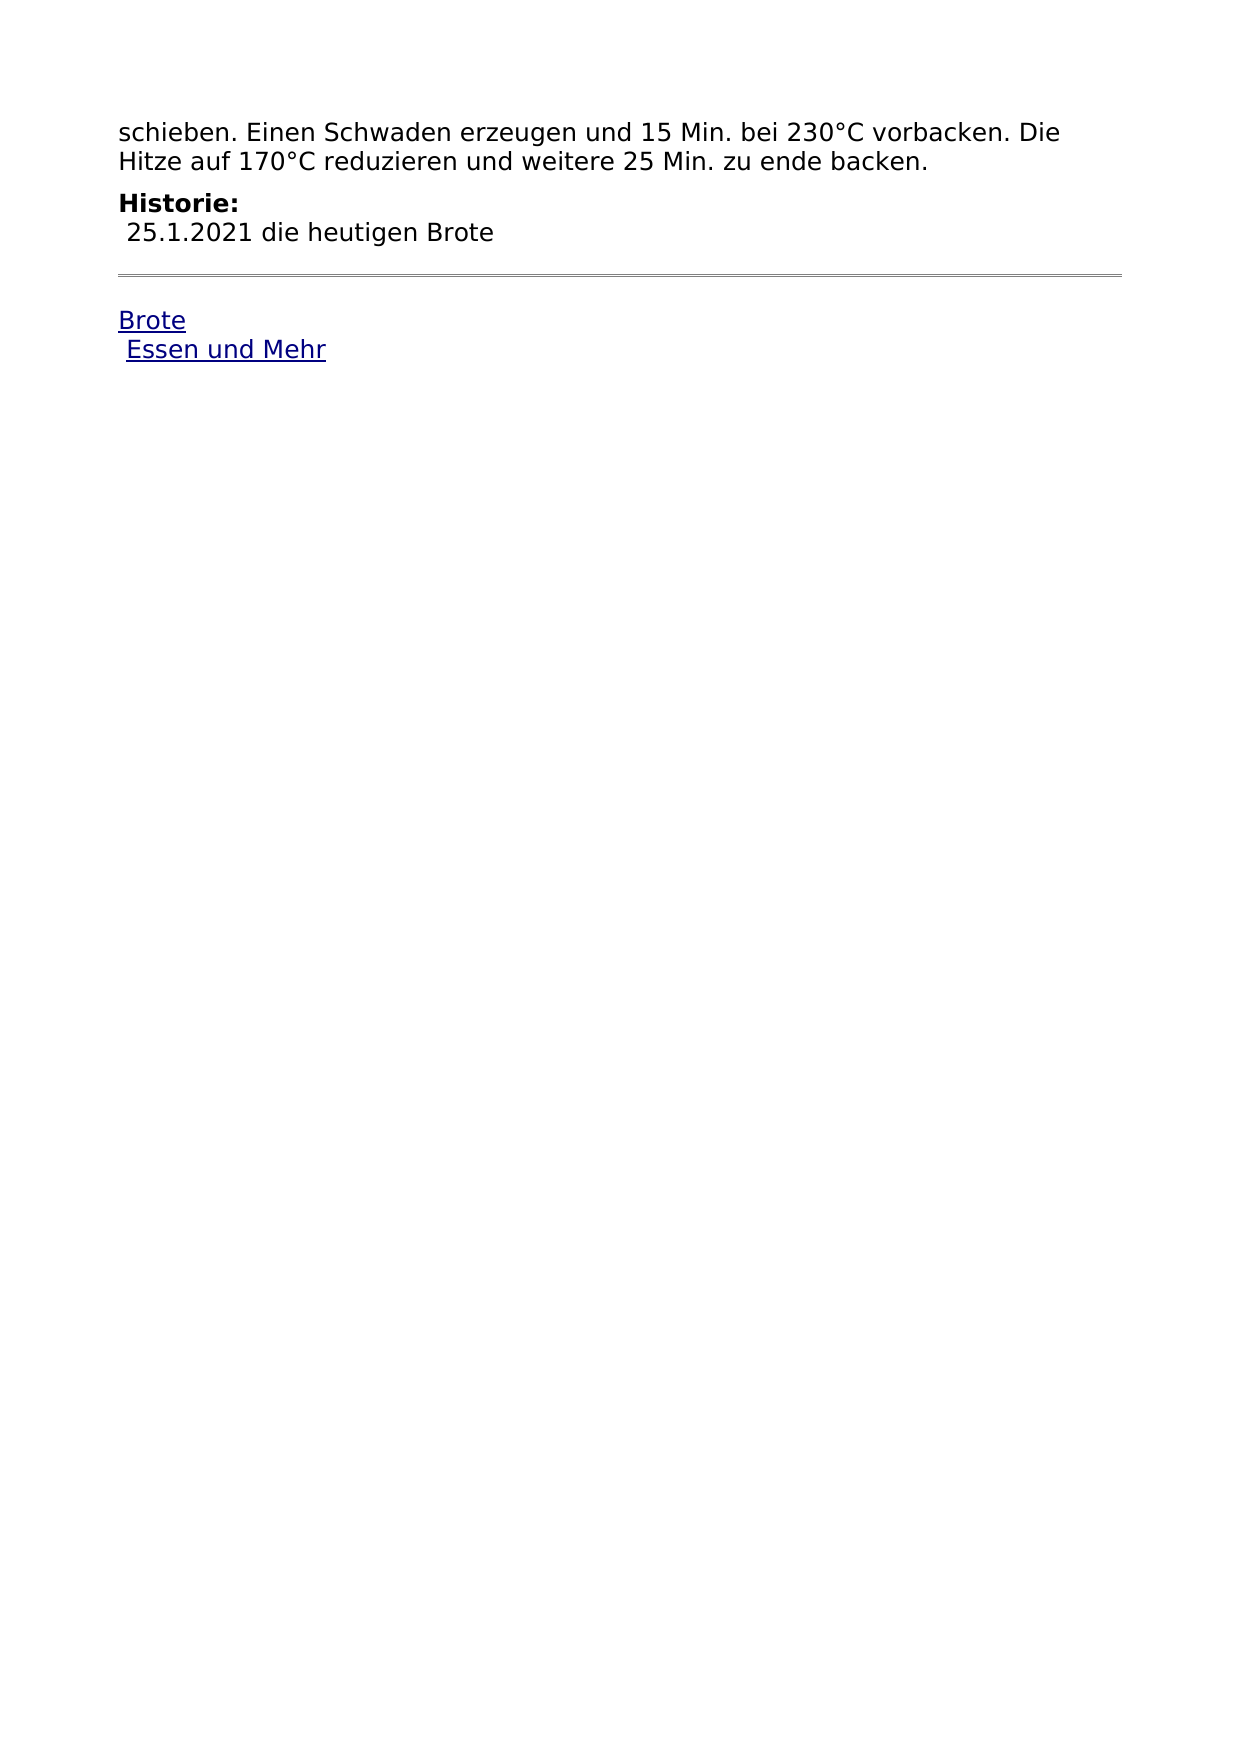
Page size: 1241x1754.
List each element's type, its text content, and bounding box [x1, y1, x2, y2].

text Brote Essen und Mehr [118, 306, 1122, 364]
text Historie: 25.1.2021 die heutigen Brote [118, 189, 1122, 247]
text schieben. Einen Schwaden erzeugen und 15 Min. bei 230°C vorbacken. Die Hitze auf 170°C reduzieren und weitere 25 Min. zu ende backen. [118, 118, 1122, 176]
